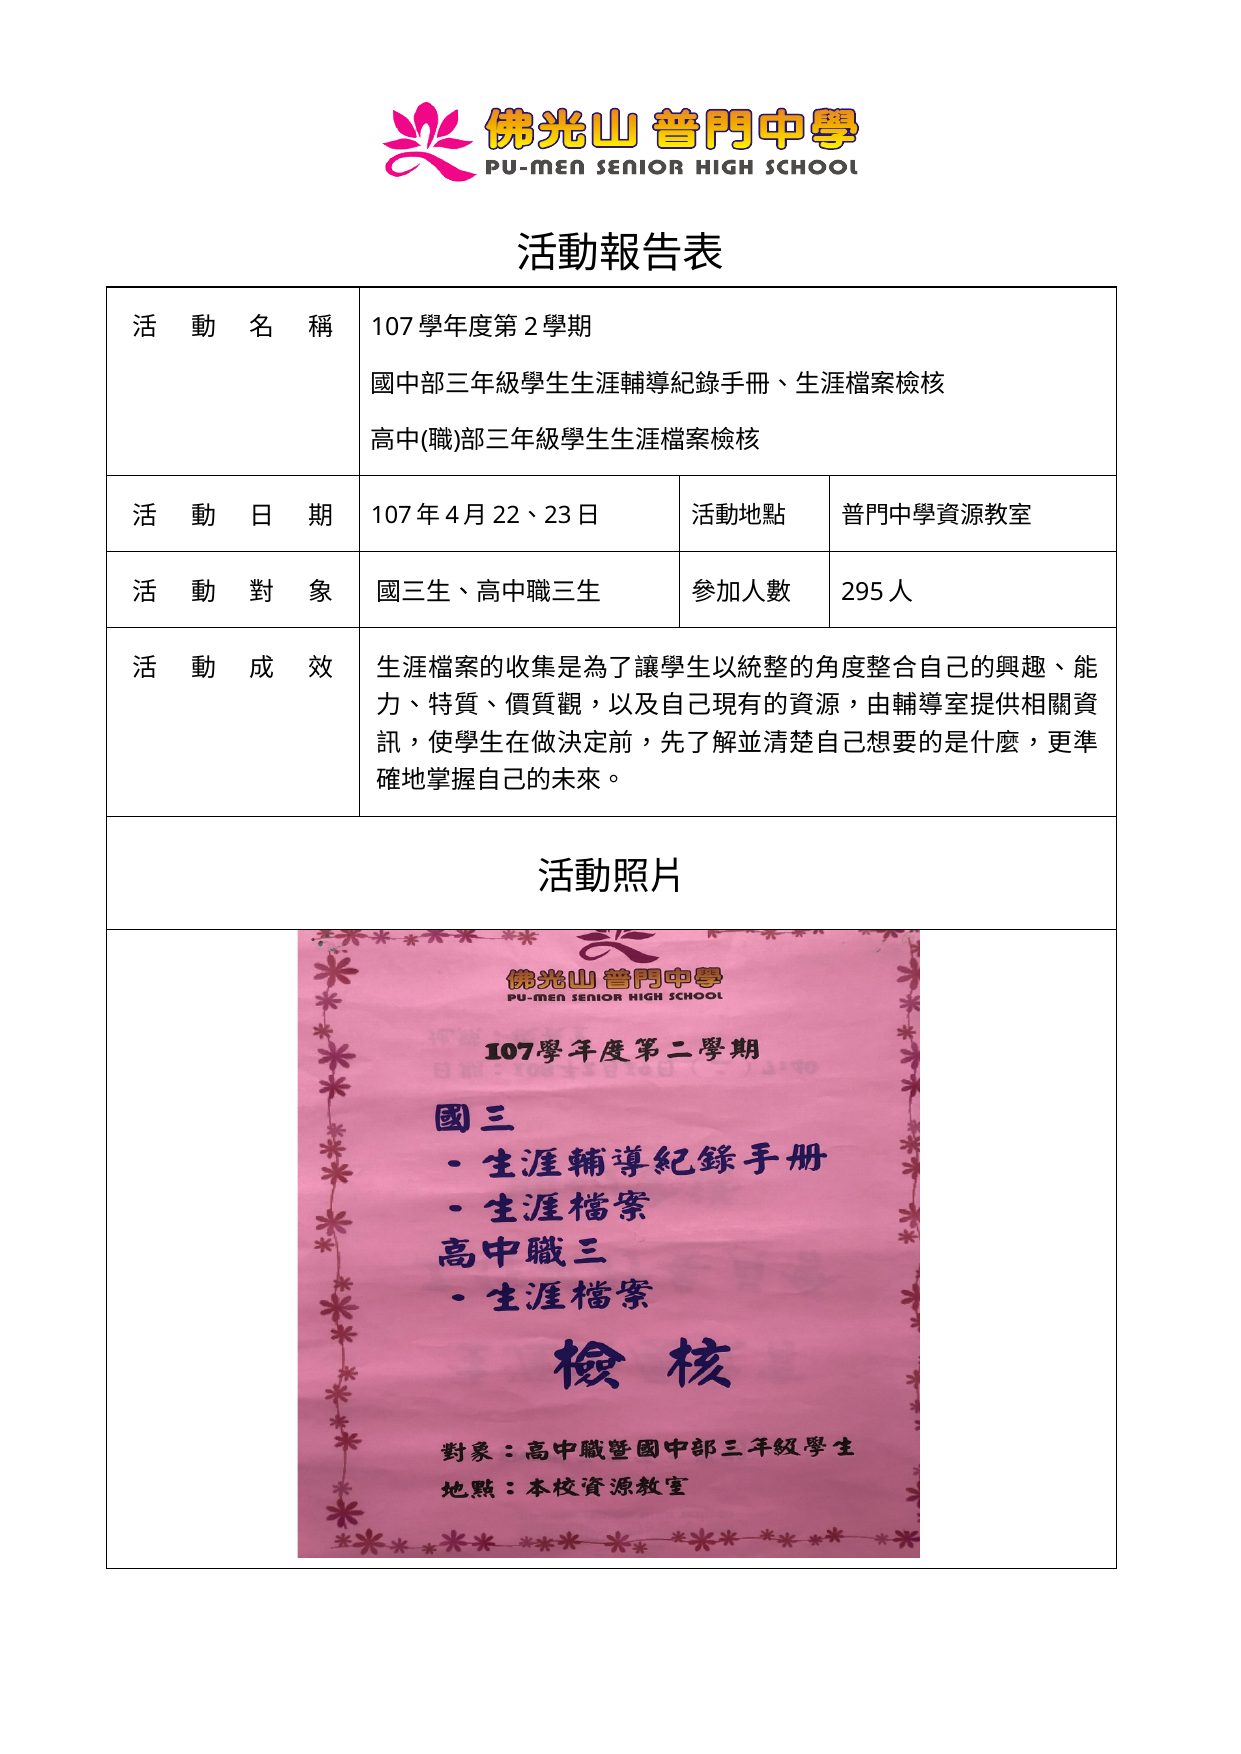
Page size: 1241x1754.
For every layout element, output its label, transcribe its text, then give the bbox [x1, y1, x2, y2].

table_header 活動名稱 [107, 288, 359, 475]
picture [297, 930, 920, 1558]
table_cell 活動成效 [107, 628, 359, 816]
table_cell 活動日期 [107, 476, 359, 551]
table_cell 國三生、高中職三生 [360, 552, 679, 627]
picture [378, 98, 862, 185]
table_cell 活動對象 [107, 552, 359, 627]
table_cell 295人 [830, 552, 1116, 627]
table_cell [107, 930, 1116, 1568]
table_cell 參加人數 [680, 552, 829, 627]
table_cell 活動照片 [107, 817, 1116, 929]
table_cell 活動地點 [680, 476, 829, 551]
table_cell 普門中學資源教室 [830, 476, 1116, 551]
text 活動報告表 [118, 211, 1122, 286]
table_cell 107年4月22、23日 [360, 476, 679, 551]
table_header 107學年度第2學期 國中部三年級學生生涯輔導紀錄手冊、生涯檔案檢核 高中(職)部三年級學生生涯檔案檢核 [360, 288, 1116, 475]
table_cell 生涯檔案的收集是為了讓學生以統整的角度整合自己的興趣、能力、特質、價質觀，以及自己現有的資源，由輔導室提供相關資訊，使學生在做決定前，先了解並清楚自己想要的是什麼，更準確地掌握自己的未來。 [360, 628, 1116, 816]
